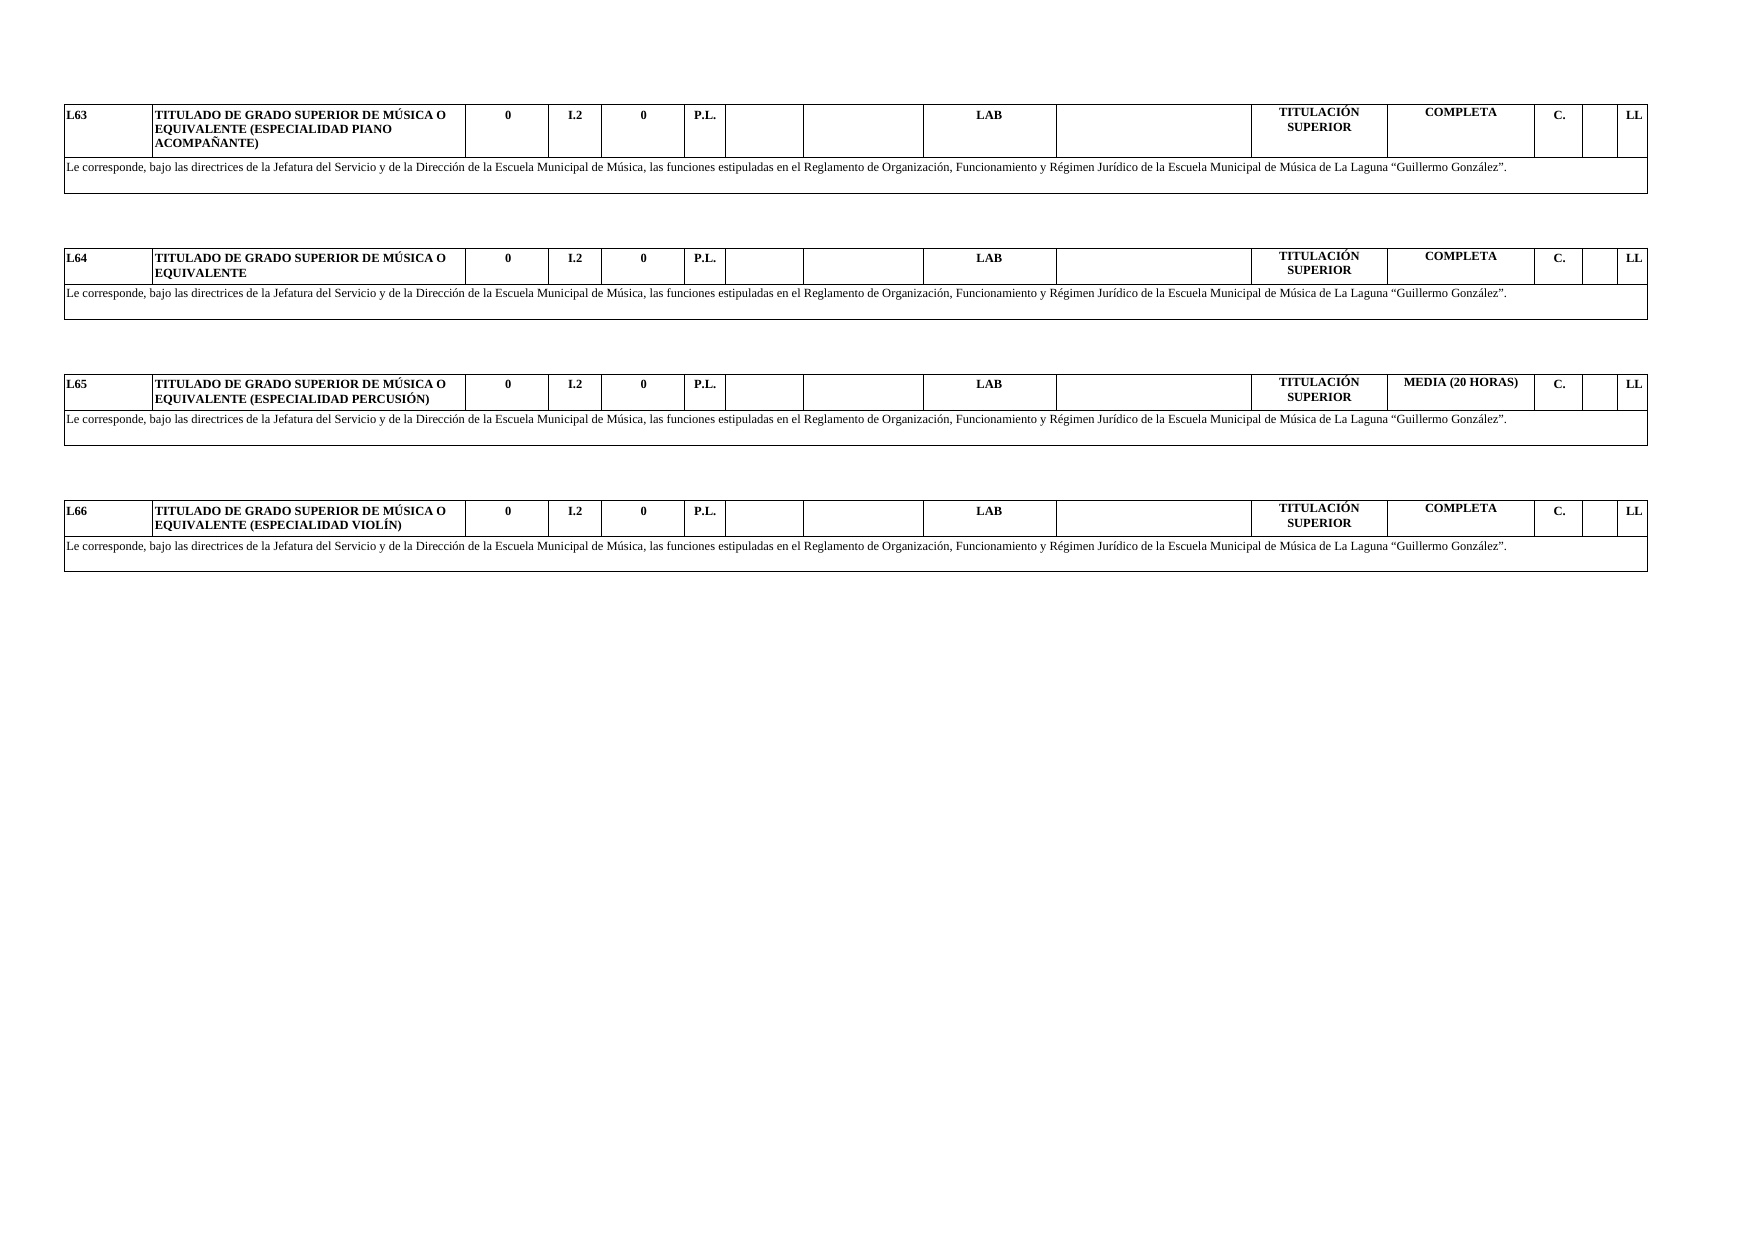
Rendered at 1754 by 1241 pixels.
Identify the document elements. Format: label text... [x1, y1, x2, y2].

table_header [804, 375, 923, 410]
table_header TITULACIÓN SUPERIOR [1252, 249, 1387, 283]
table_cell Le corresponde, bajo las directrices de la Jefatura del Servicio y de la Dirección de la Escuela Municipal de Música, las funciones estipuladas en el Reglamento de Organización, Funcionamiento y Régimen Jurídico de la Escuela Municipal de Música de La Laguna “Guillermo González”. [65, 537, 1647, 571]
table_header C. [1535, 105, 1582, 157]
table_header P.L. [685, 375, 725, 410]
table_header [726, 249, 803, 283]
table_header [1583, 105, 1617, 157]
table_header 0 [602, 105, 684, 157]
table_header [726, 375, 803, 410]
table_header TITULADO DE GRADO SUPERIOR DE MÚSICA O EQUIVALENTE [153, 249, 465, 283]
table_header LAB [924, 105, 1056, 157]
table_header [1583, 249, 1617, 283]
table_header I.2 [549, 375, 601, 410]
table_header MEDIA (20 HORAS) [1388, 375, 1534, 410]
table_header COMPLETA [1388, 105, 1534, 157]
table_header LL [1618, 375, 1647, 410]
table_header [804, 105, 923, 157]
table_header COMPLETA [1388, 501, 1534, 536]
table_header C. [1535, 249, 1582, 283]
table_header TITULADO DE GRADO SUPERIOR DE MÚSICA O EQUIVALENTE (ESPECIALIDAD PERCUSIÓN) [153, 375, 465, 410]
table_header L64 [65, 249, 152, 283]
table_header L63 [65, 105, 152, 157]
table_cell Le corresponde, bajo las directrices de la Jefatura del Servicio y de la Dirección de la Escuela Municipal de Música, las funciones estipuladas en el Reglamento de Organización, Funcionamiento y Régimen Jurídico de la Escuela Municipal de Música de La Laguna “Guillermo González”. [65, 285, 1647, 319]
table_header [1057, 375, 1251, 410]
table_header LL [1618, 105, 1647, 157]
table_header L65 [65, 375, 152, 410]
table_header [1057, 105, 1251, 157]
table_header LAB [924, 501, 1056, 536]
table_header LAB [924, 249, 1056, 283]
table_header [804, 249, 923, 283]
table_header [804, 501, 923, 536]
table_header [726, 501, 803, 536]
table_header TITULACIÓN SUPERIOR [1252, 501, 1387, 536]
table_header LL [1618, 501, 1647, 536]
table_header 0 [466, 105, 548, 157]
table_header 0 [602, 375, 684, 410]
table_header 0 [602, 501, 684, 536]
table_header TITULACIÓN SUPERIOR [1252, 375, 1387, 410]
table_header L66 [65, 501, 152, 536]
table_header LL [1618, 249, 1647, 283]
table_header C. [1535, 375, 1582, 410]
table_header TITULADO DE GRADO SUPERIOR DE MÚSICA O EQUIVALENTE (ESPECIALIDAD VIOLÍN) [153, 501, 465, 536]
table_header 0 [466, 375, 548, 410]
table_header P.L. [685, 105, 725, 157]
table_header [1583, 501, 1617, 536]
table_header TITULADO DE GRADO SUPERIOR DE MÚSICA O EQUIVALENTE (ESPECIALIDAD PIANO ACOMPAÑANTE) [153, 105, 465, 157]
table_header TITULACIÓN SUPERIOR [1252, 105, 1387, 157]
table_header 0 [602, 249, 684, 283]
table_header I.2 [549, 501, 601, 536]
table_cell Le corresponde, bajo las directrices de la Jefatura del Servicio y de la Dirección de la Escuela Municipal de Música, las funciones estipuladas en el Reglamento de Organización, Funcionamiento y Régimen Jurídico de la Escuela Municipal de Música de La Laguna “Guillermo González”. [65, 411, 1647, 445]
table_header [726, 105, 803, 157]
table_header P.L. [685, 501, 725, 536]
table_header [1057, 501, 1251, 536]
table_header LAB [924, 375, 1056, 410]
table_header [1583, 375, 1617, 410]
table_header COMPLETA [1388, 249, 1534, 283]
table_cell Le corresponde, bajo las directrices de la Jefatura del Servicio y de la Dirección de la Escuela Municipal de Música, las funciones estipuladas en el Reglamento de Organización, Funcionamiento y Régimen Jurídico de la Escuela Municipal de Música de La Laguna “Guillermo González”. [65, 158, 1647, 192]
table_header 0 [466, 501, 548, 536]
table_header P.L. [685, 249, 725, 283]
table_header I.2 [549, 105, 601, 157]
table_header 0 [466, 249, 548, 283]
table_header I.2 [549, 249, 601, 283]
table_header C. [1535, 501, 1582, 536]
table_header [1057, 249, 1251, 283]
